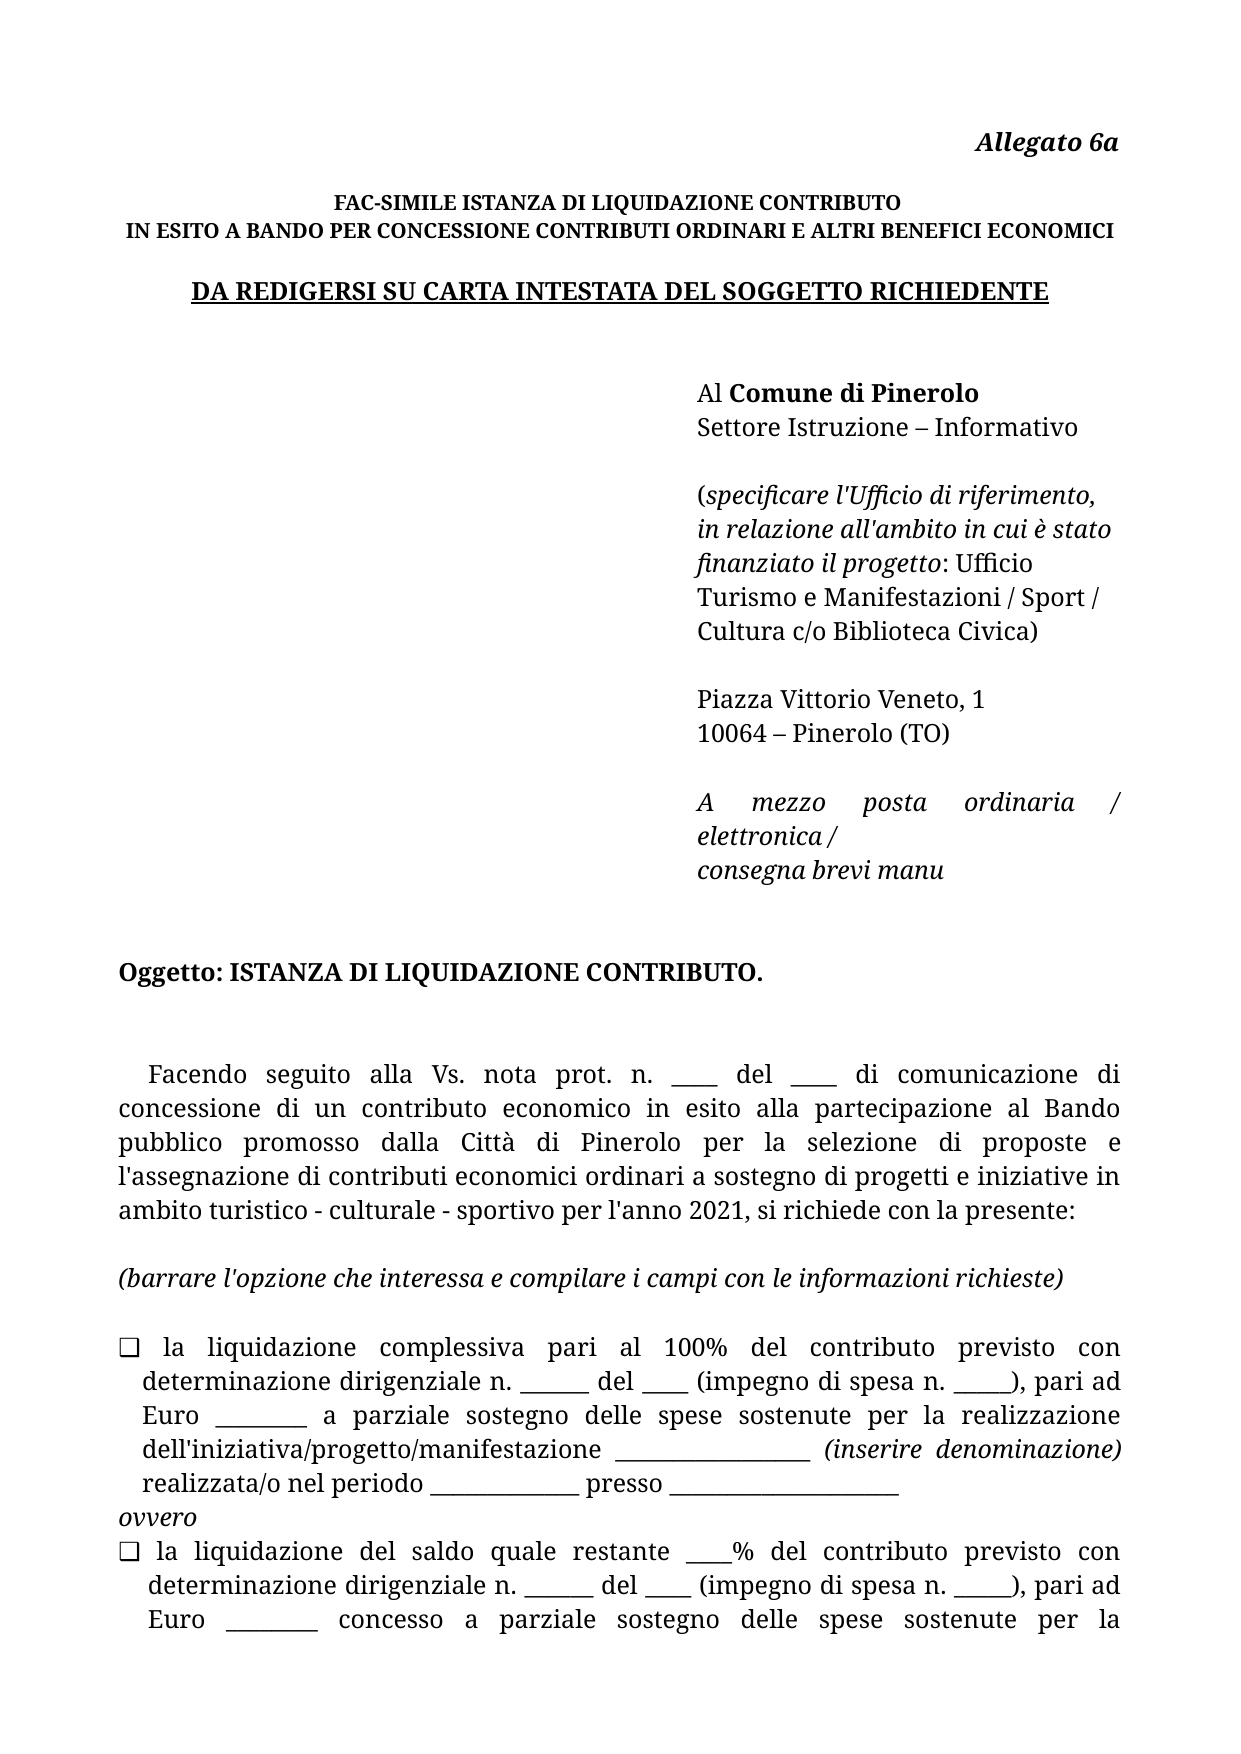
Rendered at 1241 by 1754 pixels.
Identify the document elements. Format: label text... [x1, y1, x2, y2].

text (specificare l'Ufficio di riferimento, in relazione all'ambito in cui è stato finanziato il progetto: Ufficio Turismo e Manifestazioni / Sport / Cultura c/o Biblioteca Civica) [697, 478, 1122, 648]
text ❑ la liquidazione del saldo quale restante ____% del contributo previsto con determinazione dirigenziale n. ______ del ____ (impegno di spesa n. _____), pari ad Euro ________ concesso a parziale sostegno delle spese sostenute per la [118, 1533, 1122, 1636]
text Al Comune di Pinerolo [697, 375, 1122, 409]
text (barrare l'opzione che interessa e compilare i campi con le informazioni richieste) [118, 1261, 1122, 1295]
text Piazza Vittorio Veneto, 1 [697, 682, 1122, 716]
text A mezzo posta ordinaria / elettronica / [697, 784, 1122, 852]
text consegna brevi manu [697, 852, 1122, 886]
text FAC-SIMILE ISTANZA DI LIQUIDAZIONE CONTRIBUTO [118, 188, 1122, 216]
text DA REDIGERSI SU CARTA INTESTATA DEL SOGGETTO RICHIEDENTE [118, 273, 1122, 307]
text Allegato 6a [118, 118, 1122, 159]
text ❑ la liquidazione complessiva pari al 100% del contributo previsto con determinazione dirigenziale n. ______ del ____ (impegno di spesa n. _____), pari ad Euro ________ a parziale sostegno delle spese sostenute per la realizzazione dell'iniziativa/progetto/manifestazione _________________ (inserire denominazione) realizzata/o nel periodo _____________ presso ____________________ [118, 1329, 1122, 1499]
text Facendo seguito alla Vs. nota prot. n. ____ del ____ di comunicazione di concessione di un contributo economico in esito alla partecipazione al Bando pubblico promosso dalla Città di Pinerolo per la selezione di proposte e l'assegnazione di contributi economici ordinari a sostegno di progetti e iniziative in ambito turistico - culturale - sportivo per l'anno 2021, si richiede con la presente: [118, 1057, 1122, 1227]
text IN ESITO A BANDO PER CONCESSIONE CONTRIBUTI ORDINARI E ALTRI BENEFICI ECONOMICI [118, 216, 1122, 245]
text Settore Istruzione – Informativo [697, 409, 1122, 443]
text 10064 – Pinerolo (TO) [697, 716, 1122, 750]
subtitle Oggetto: ISTANZA DI LIQUIDAZIONE CONTRIBUTO. [118, 954, 1122, 988]
text ovvero [118, 1499, 1122, 1533]
